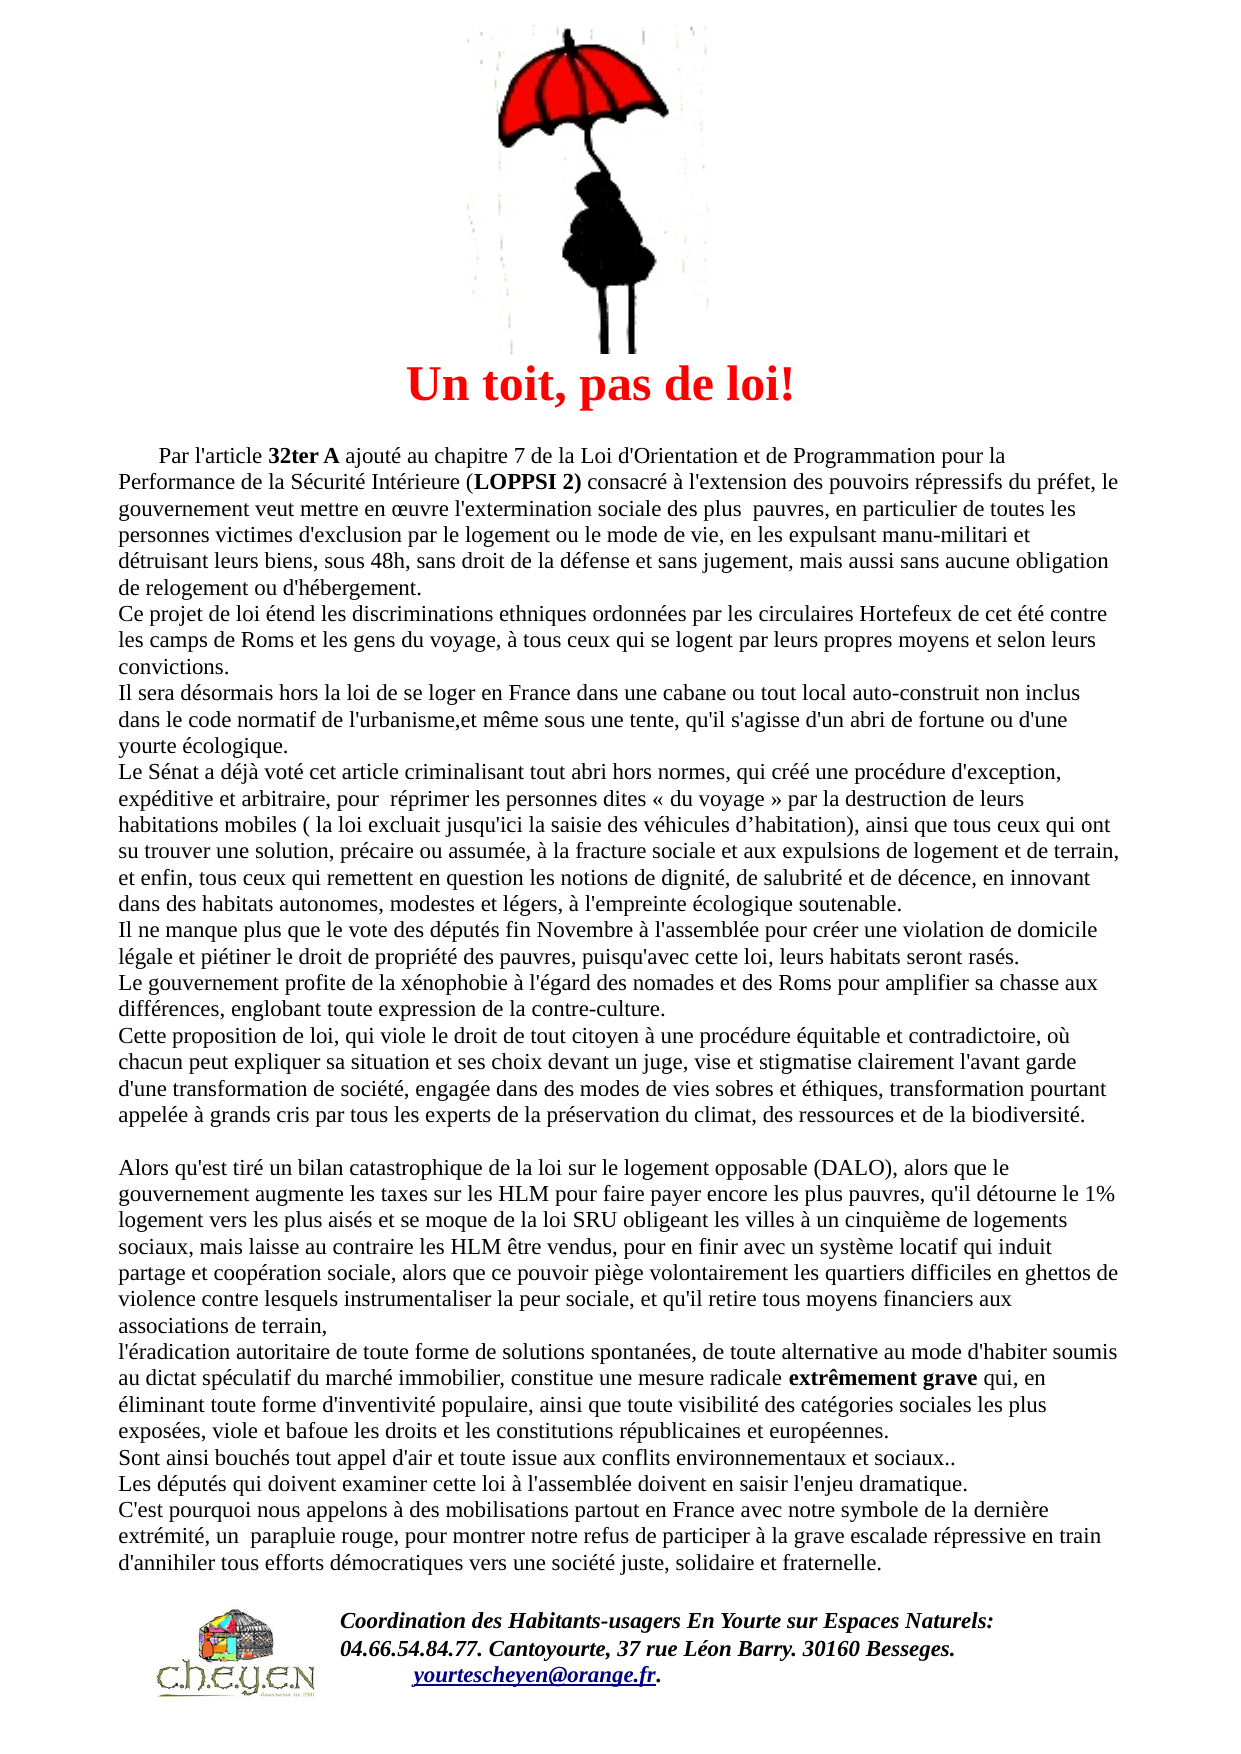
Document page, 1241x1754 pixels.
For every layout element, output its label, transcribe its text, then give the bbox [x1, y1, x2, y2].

text Il ne manque plus que le vote des députés fin Novembre à l'assemblée pour créer une violation de domicile légale et piétiner le droit de propriété des pauvres, puisqu'avec cette loi, leurs habitats seront rasés. [118, 916, 1122, 969]
text [118, 1635, 155, 1688]
text Le Sénat a déjà voté cet article criminalisant tout abri hors normes, qui créé une procédure d'exception, expéditive et arbitraire, pour réprimer les personnes dites « du voyage » par la destruction de leurs habitations mobiles ( la loi excluait jusqu'ici la saisie des véhicules d’habitation), ainsi que tous ceux qui ont su trouver une solution, précaire ou assumée, à la fracture sociale et aux expulsions de logement et de terrain, et enfin, tous ceux qui remettent en question les notions de dignité, de salubrité et de décence, en innovant dans des habitats autonomes, modestes et légers, à l'empreinte écologique soutenable. [118, 758, 1122, 916]
picture [467, 25, 709, 354]
text Un toit, pas de loi! [118, 59, 1122, 411]
text Le gouvernement profite de la xénophobie à l'égard des nomades et des Roms pour amplifier sa chasse aux différences, englobant toute expression de la contre-culture. [118, 969, 1122, 1022]
text Par l'article 32ter A ajouté au chapitre 7 de la Loi d'Orientation et de Programmation pour la Performance de la Sécurité Intérieure (LOPPSI 2) consacré à l'extension des pouvoirs répressifs du préfet, le gouvernement veut mettre en œuvre l'extermination sociale des plus pauvres, en particulier de toutes les personnes victimes d'exclusion par le logement ou le mode de vie, en les expulsant manu-militari et détruisant leurs biens, sous 48h, sans droit de la défense et sans jugement, mais aussi sans aucune obligation de relogement ou d'hébergement. [118, 442, 1122, 600]
text Il sera désormais hors la loi de se loger en France dans une cabane ou tout local auto-construit non inclus dans le code normatif de l'urbanisme,et même sous une tente, qu'il s'agisse d'un abri de fortune ou d'une yourte écologique. [118, 679, 1122, 758]
text Cette proposition de loi, qui viole le droit de tout citoyen à une procédure équitable et contradictoire, où chacun peut expliquer sa situation et ses choix devant un juge, vise et stigmatise clairement l'avant garde d'une transformation de société, engagée dans des modes de vies sobres et éthiques, transformation pourtant appelée à grands cris par tous les experts de la préservation du climat, des ressources et de la biodiversité. [118, 1022, 1122, 1127]
text Les députés qui doivent examiner cette loi à l'assemblée doivent en saisir l'enjeu dramatique. [118, 1470, 1122, 1496]
text Coordination des Habitants-usagers En Yourte sur Espaces Naturels: [118, 1602, 1122, 1635]
text 04.66.54.84.77. Cantoyourte, 37 rue Léon Barry. 30160 Besseges. yourtescheyen@orange.fr. [318, 1635, 1122, 1688]
picture [155, 1603, 318, 1700]
text C'est pourquoi nous appelons à des mobilisations partout en France avec notre symbole de la dernière extrémité, un parapluie rouge, pour montrer notre refus de participer à la grave escalade répressive en train d'annihiler tous efforts démocratiques vers une société juste, solidaire et fraternelle. [118, 1496, 1122, 1575]
text Ce projet de loi étend les discriminations ethniques ordonnées par les circulaires Hortefeux de cet été contre les camps de Roms et les gens du voyage, à tous ceux qui se logent par leurs propres moyens et selon leurs convictions. [118, 600, 1122, 679]
text Sont ainsi bouchés tout appel d'air et toute issue aux conflits environnementaux et sociaux.. [118, 1443, 1122, 1470]
text l'éradication autoritaire de toute forme de solutions spontanées, de toute alternative au mode d'habiter soumis au dictat spéculatif du marché immobilier, constitue une mesure radicale extrêmement grave qui, en éliminant toute forme d'inventivité populaire, ainsi que toute visibilité des catégories sociales les plus exposées, viole et bafoue les droits et les constitutions républicaines et européennes. [118, 1338, 1122, 1443]
text Alors qu'est tiré un bilan catastrophique de la loi sur le logement opposable (DALO), alors que le gouvernement augmente les taxes sur les HLM pour faire payer encore les plus pauvres, qu'il détourne le 1% logement vers les plus aisés et se moque de la loi SRU obligeant les villes à un cinquième de logements sociaux, mais laisse au contraire les HLM être vendus, pour en finir avec un système locatif qui induit partage et coopération sociale, alors que ce pouvoir piège volontairement les quartiers difficiles en ghettos de violence contre lesquels instrumentaliser la peur sociale, et qu'il retire tous moyens financiers aux associations de terrain, [118, 1154, 1122, 1338]
